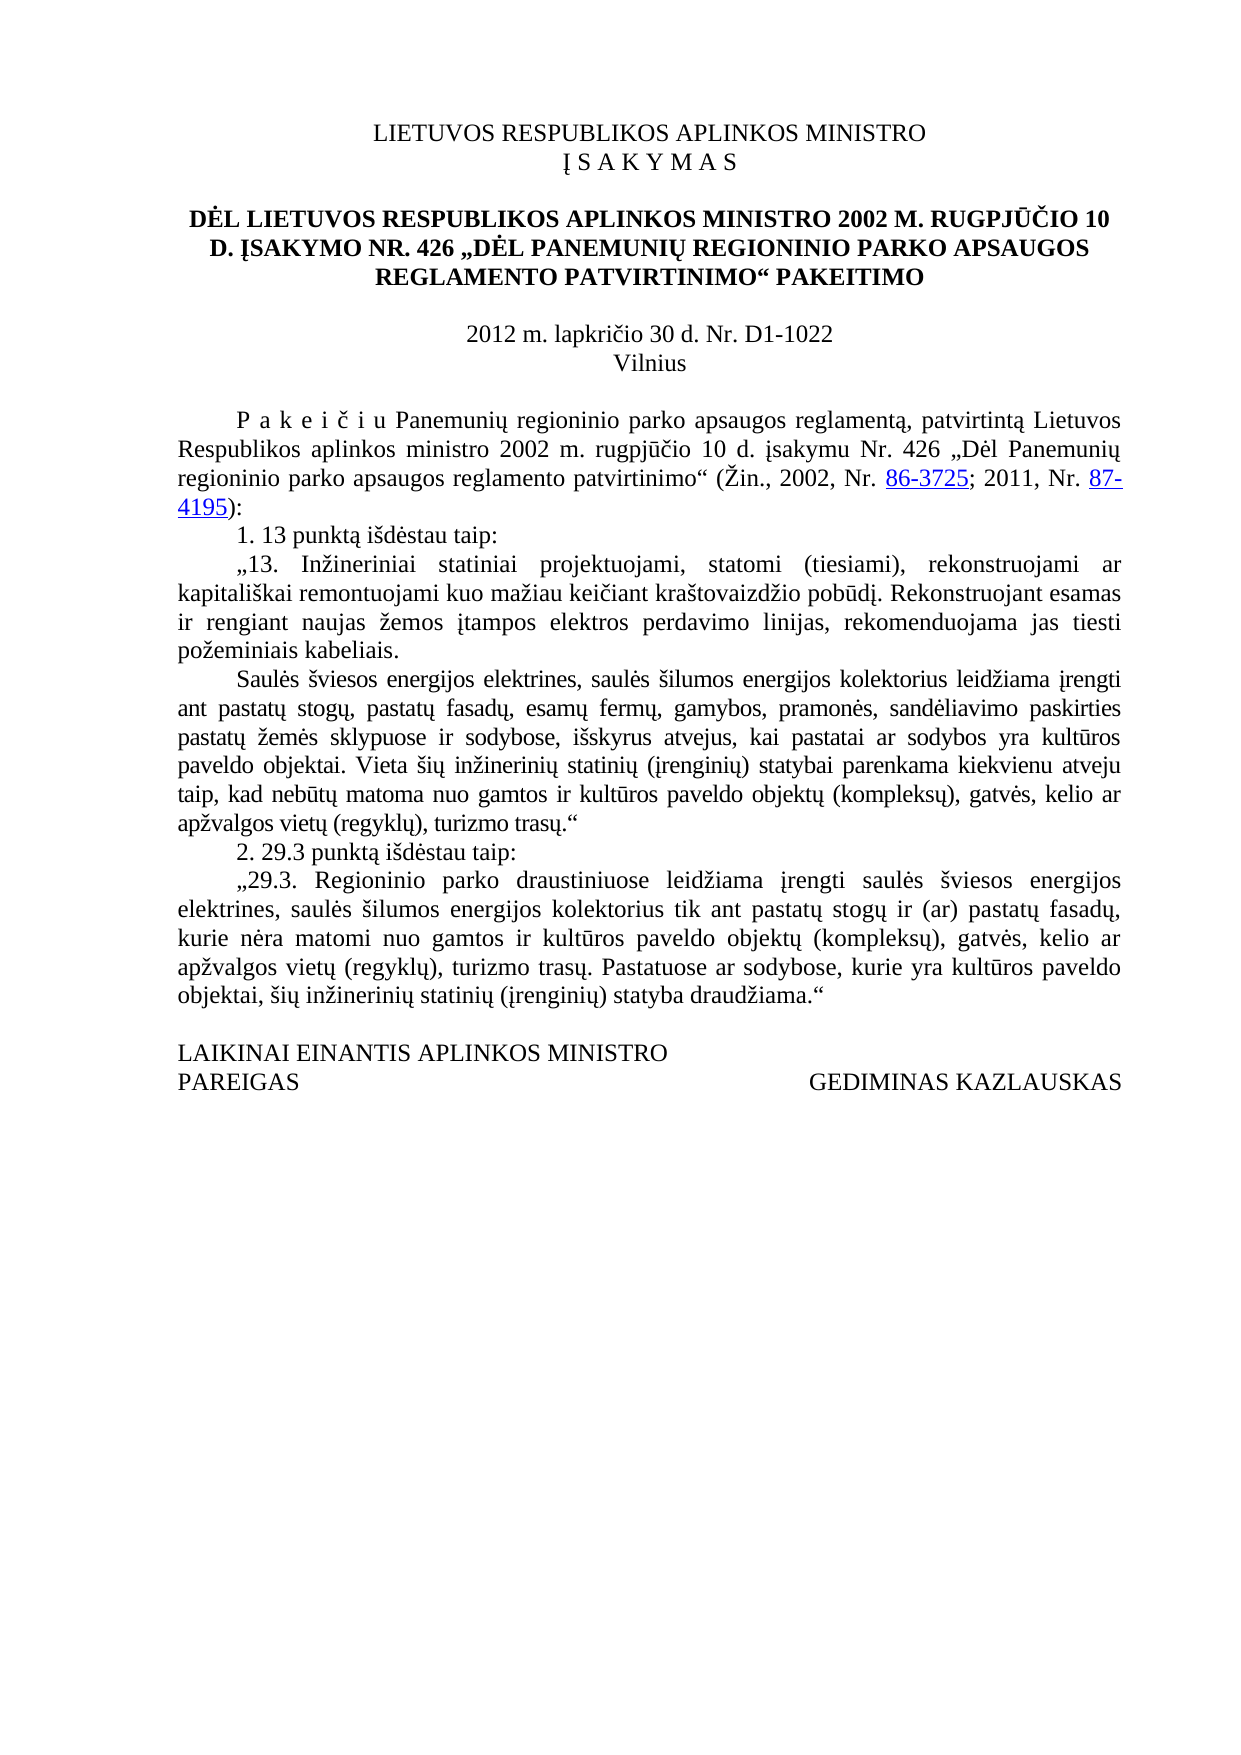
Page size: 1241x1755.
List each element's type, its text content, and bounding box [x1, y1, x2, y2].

text Vilnius [177, 348, 1122, 377]
text 1. 13 punktą išdėstau taip: [177, 521, 1122, 549]
text „29.3. Regioninio parko draustiniuose leidžiama įrengti saulės šviesos energijos elektrines, saulės šilumos energijos kolektorius tik ant pastatų stogų ir (ar) pastatų fasadų, kurie nėra matomi nuo gamtos ir kultūros paveldo objektų (kompleksų), gatvės, kelio ar apžvalgos vietų (regyklų), turizmo trasų. Pastatuose ar sodybose, kurie yra kultūros paveldo objektai, šių inžinerinių statinių (įrenginių) statyba draudžiama.“ [177, 866, 1122, 1009]
text Saulės šviesos energijos elektrines, saulės šilumos energijos kolektorius leidžiama įrengti ant pastatų stogų, pastatų fasadų, esamų fermų, gamybos, pramonės, sandėliavimo paskirties pastatų žemės sklypuose ir sodybose, išskyrus atvejus, kai pastatai ar sodybos yra kultūros paveldo objektai. Vieta šių inžinerinių statinių (įrenginių) statybai parenkama kiekvienu atveju taip, kad nebūtų matoma nuo gamtos ir kultūros paveldo objektų (kompleksų), gatvės, kelio ar apžvalgos vietų (regyklų), turizmo trasų.“ [177, 664, 1122, 837]
text 2. 29.3 punktą išdėstau taip: [177, 837, 1122, 866]
text pareigas Gediminas Kazlauskas [177, 1067, 1122, 1096]
text P a k e i č i u Panemunių regioninio parko apsaugos reglamentą, patvirtintą Lietuvos Respublikos aplinkos ministro 2002 m. rugpjūčio 10 d. įsakymu Nr. 426 „Dėl Panemunių regioninio parko apsaugos reglamento patvirtinimo“ (Žin., 2002, Nr. 86-3725; 2011, Nr. 87-4195): [177, 406, 1122, 521]
text „13. Inžineriniai statiniai projektuojami, statomi (tiesiami), rekonstruojami ar kapitališkai remontuojami kuo mažiau keičiant kraštovaizdžio pobūdį. Rekonstruojant esamas ir rengiant naujas žemos įtampos elektros perdavimo linijas, rekomenduojama jas tiesti požeminiais kabeliais. [177, 549, 1122, 664]
text Į S A K Y M A S [177, 147, 1122, 176]
text DĖL lietuvos respublikos APLINKOS MINISTRO 2002 M. rugpjūčio 10 D. ĮSAKYMO Nr. 426 „DĖL panemunių regioninio PARKO APSAUGOS REGLAMENTO PATVIRTINIMO“ PAKEITIMO [177, 204, 1122, 291]
text LIETUVOS RESPUBLIKOS APLINKOS MINISTRO [177, 118, 1122, 147]
text 2012 m. lapkričio 30 d. Nr. D1-1022 [177, 319, 1122, 348]
text Laikinai einantis aplinkos ministro [177, 1038, 1122, 1067]
